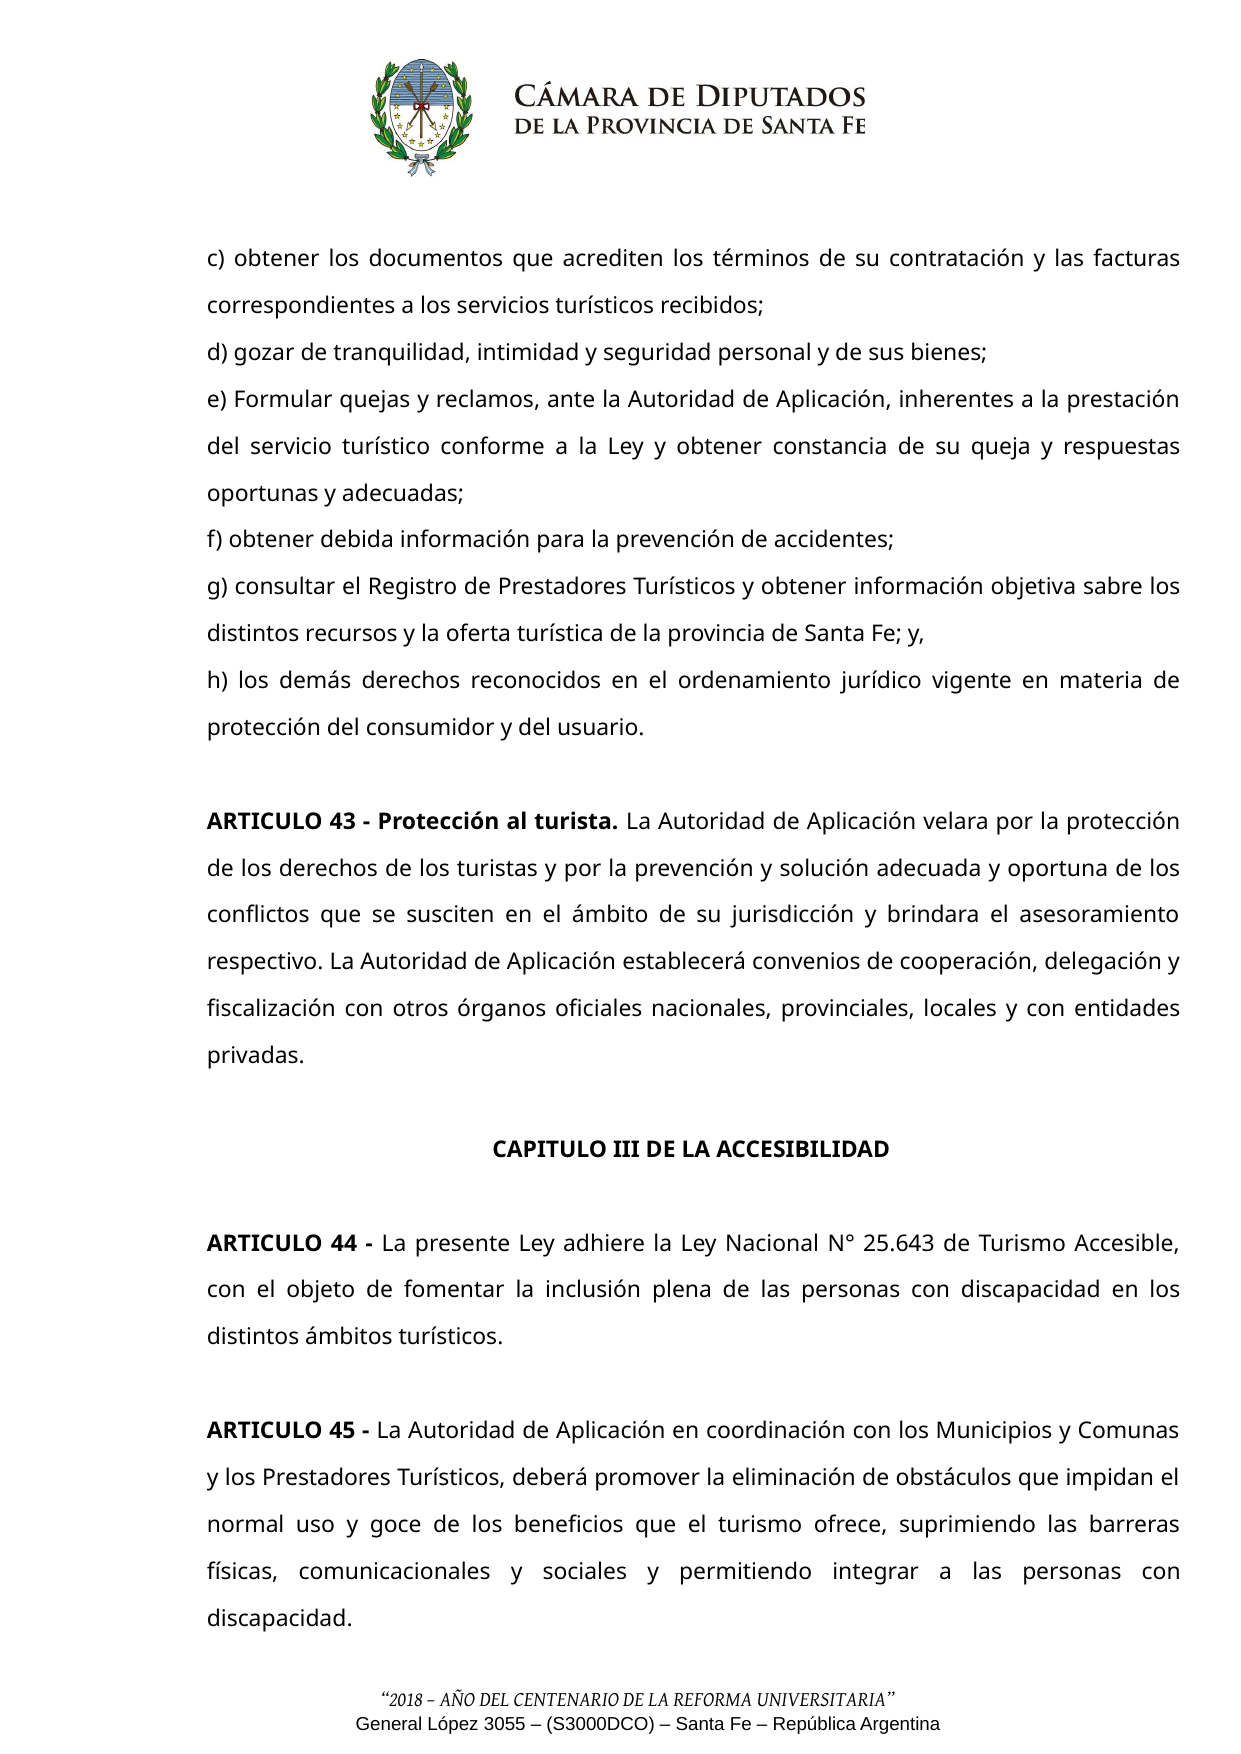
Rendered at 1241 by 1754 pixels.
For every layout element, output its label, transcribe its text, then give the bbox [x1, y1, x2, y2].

text f) obtener debida información para la prevención de accidentes; [207, 523, 1181, 555]
text d) gozar de tranquilidad, intimidad y seguridad personal y de sus bienes; [207, 336, 1181, 367]
text c) obtener los documentos que acrediten los términos de su contratación y las facturas correspondientes a los servicios turísticos recibidos; [207, 242, 1181, 320]
text ARTICULO 45 - La Autoridad de Aplicación en coordinación con los Municipios y Comunas y los Prestadores Turísticos, deberá promover la eliminación de obstáculos que impidan el normal uso y goce de los beneficios que el turismo ofrece, suprimiendo las barreras físicas, comunicacionales y sociales y permitiendo integrar a las personas con discapacidad. [207, 1414, 1181, 1633]
text g) consultar el Registro de Prestadores Turísticos y obtener información objetiva sabre los distintos recursos y la oferta turística de la provincia de Santa Fe; y, [207, 570, 1181, 648]
text e) Formular quejas y reclamos, ante la Autoridad de Aplicación, inherentes a la prestación del servicio turístico conforme a la Ley y obtener constancia de su queja y respuestas oportunas y adecuadas; [207, 383, 1181, 508]
text ARTICULO 43 - Protección al turista. La Autoridad de Aplicación velara por la protección de los derechos de los turistas y por la prevención y solución adecuada y oportuna de los conflictos que se susciten en el ámbito de su jurisdicción y brindara el asesoramiento respectivo. La Autoridad de Aplicación establecerá convenios de cooperación, delegación y fiscalización con otros órganos oficiales nacionales, provinciales, locales y con entidades privadas. [207, 805, 1181, 1070]
text CAPITULO III DE LA ACCESIBILIDAD [207, 1133, 1181, 1164]
text h) los demás derechos reconocidos en el ordenamiento jurídico vigente en materia de protección del consumidor y del usuario. [207, 664, 1181, 742]
picture [370, 59, 866, 181]
text ARTICULO 44 - La presente Ley adhiere la Ley Nacional N° 25.643 de Turismo Accesible, con el objeto de fomentar la inclusión plena de las personas con discapacidad en los distintos ámbitos turísticos. [207, 1227, 1181, 1352]
